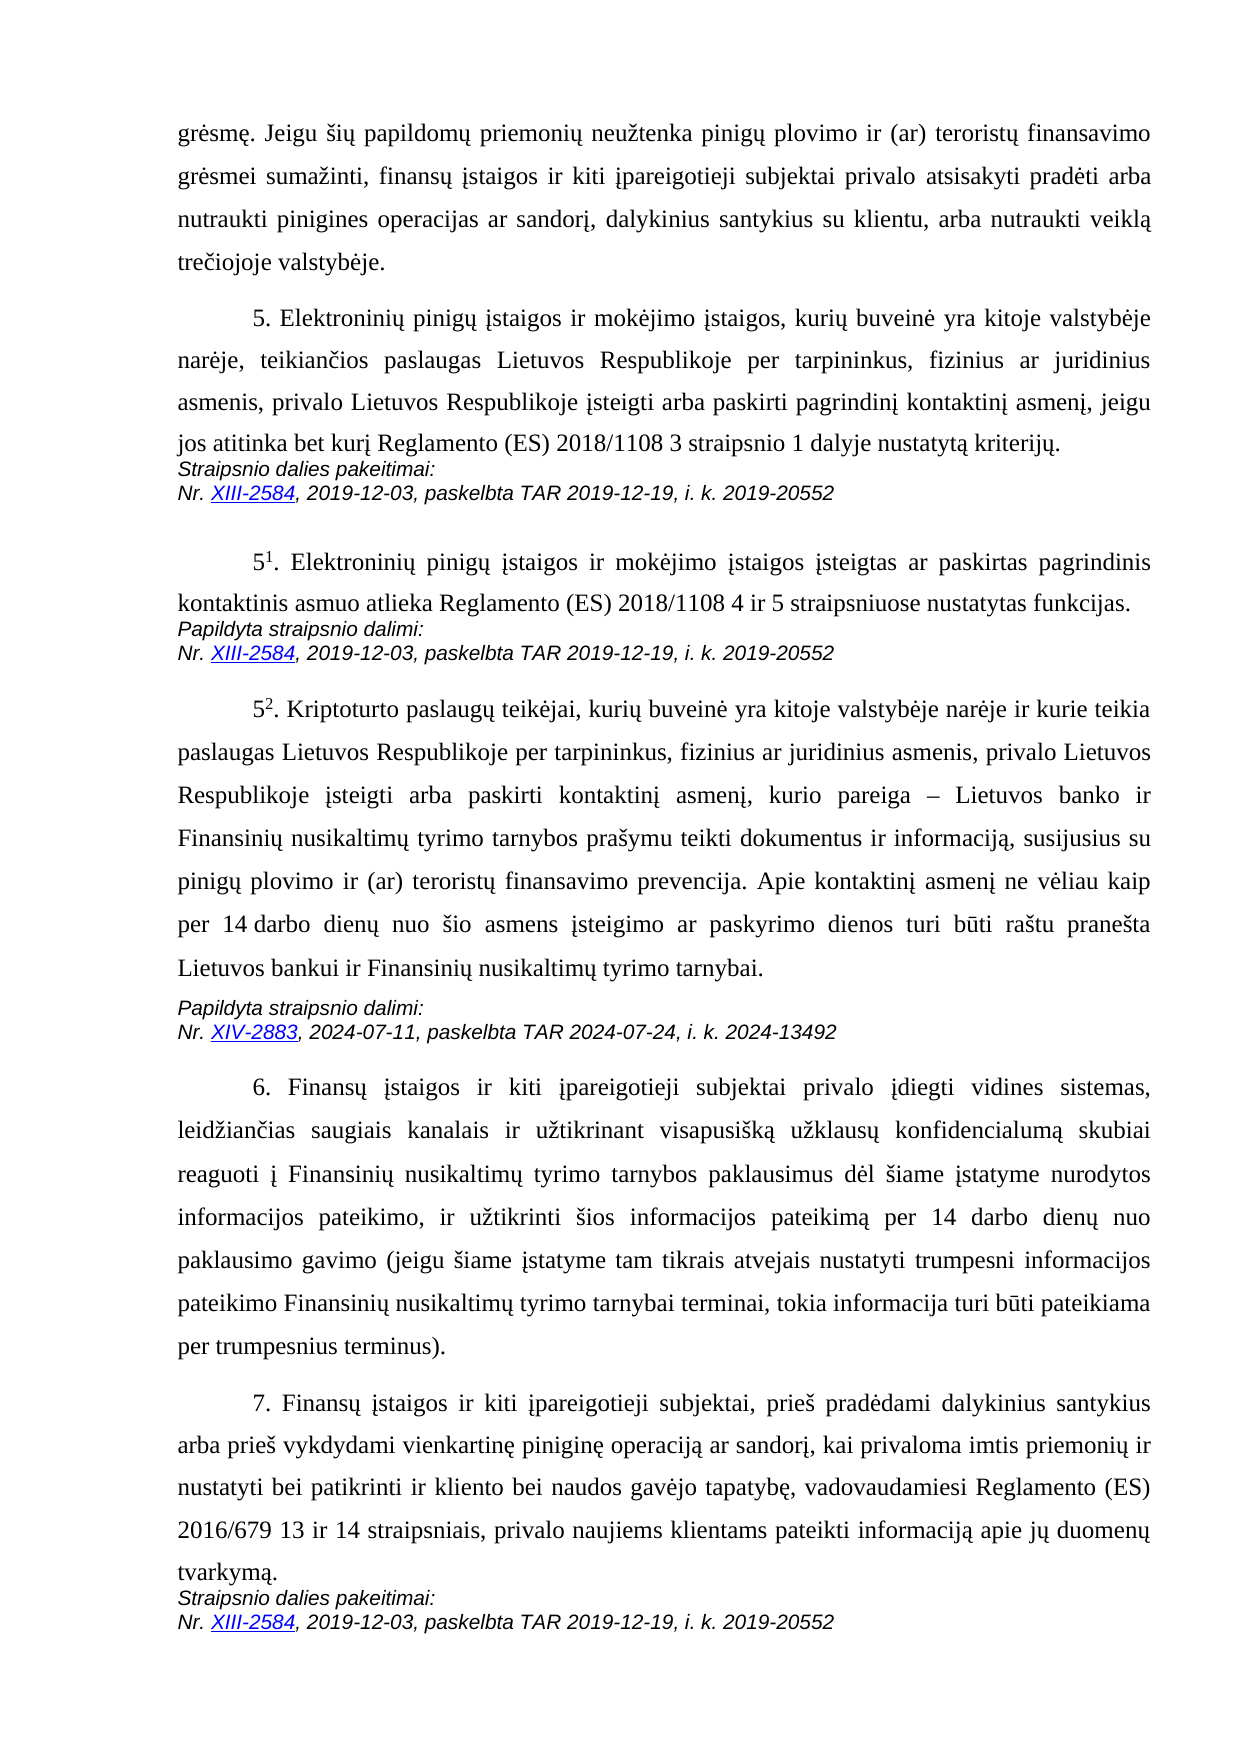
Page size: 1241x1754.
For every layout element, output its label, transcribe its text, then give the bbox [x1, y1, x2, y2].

text 6. Finansų įstaigos ir kiti įpareigotieji subjektai privalo įdiegti vidines sistemas, leidžiančias saugiais kanalais ir užtikrinant visapusišką užklausų konfidencialumą skubiai reaguoti į Finansinių nusikaltimų tyrimo tarnybos paklausimus dėl šiame įstatyme nurodytos informacijos pateikimo, ir užtikrinti šios informacijos pateikimą per 14 darbo dienų nuo paklausimo gavimo (jeigu šiame įstatyme tam tikrais atvejais nustatyti trumpesni informacijos pateikimo Finansinių nusikaltimų tyrimo tarnybai terminai, tokia informacija turi būti pateikiama per trumpesnius terminus). [177, 1072, 1152, 1360]
text grėsmę. Jeigu šių papildomų priemonių neužtenka pinigų plovimo ir (ar) teroristų finansavimo grėsmei sumažinti, finansų įstaigos ir kiti įpareigotieji subjektai privalo atsisakyti pradėti arba nutraukti pinigines operacijas ar sandorį, dalykinius santykius su klientu, arba nutraukti veiklą trečiojoje valstybėje. [177, 118, 1152, 276]
text Straipsnio dalies pakeitimai: [177, 457, 1152, 481]
text Nr. XIV-2883, 2024-07-11, paskelbta TAR 2024-07-24, i. k. 2024-13492 [177, 1020, 1152, 1044]
text 51. Elektroninių pinigų įstaigos ir mokėjimo įstaigos įsteigtas ar paskirtas pagrindinis kontaktinis asmuo atlieka Reglamento (ES) 2018/1108 4 ir 5 straipsniuose nustatytas funkcijas. [177, 534, 1152, 617]
text Papildyta straipsnio dalimi: [177, 617, 1152, 641]
text Nr. XIII-2584, 2019-12-03, paskelbta TAR 2019-12-19, i. k. 2019-20552 [177, 481, 1152, 505]
text 5. Elektroninių pinigų įstaigos ir mokėjimo įstaigos, kurių buveinė yra kitoje valstybėje narėje, teikiančios paslaugas Lietuvos Respublikoje per tarpininkus, fizinius ar juridinius asmenis, privalo Lietuvos Respublikoje įsteigti arba paskirti pagrindinį kontaktinį asmenį, jeigu jos atitinka bet kurį Reglamento (ES) 2018/1108 3 straipsnio 1 dalyje nustatytą kriterijų. [177, 291, 1152, 457]
text 52. Kriptoturto paslaugų teikėjai, kurių buveinė yra kitoje valstybėje narėje ir kurie teikia paslaugas Lietuvos Respublikoje per tarpininkus, fizinius ar juridinius asmenis, privalo Lietuvos Respublikoje įsteigti arba paskirti kontaktinį asmenį, kurio pareiga – Lietuvos banko ir Finansinių nusikaltimų tyrimo tarnybos prašymu teikti dokumentus ir informaciją, susijusius su pinigų plovimo ir (ar) teroristų finansavimo prevencija. Apie kontaktinį asmenį ne vėliau kaip per 14 darbo dienų nuo šio asmens įsteigimo ar paskyrimo dienos turi būti raštu pranešta Lietuvos bankui ir Finansinių nusikaltimų tyrimo tarnybai. [177, 694, 1152, 981]
text Nr. XIII-2584, 2019-12-03, paskelbta TAR 2019-12-19, i. k. 2019-20552 [177, 1610, 1152, 1634]
text 7. Finansų įstaigos ir kiti įpareigotieji subjektai, prieš pradėdami dalykinius santykius arba prieš vykdydami vienkartinę piniginę operaciją ar sandorį, kai privaloma imtis priemonių ir nustatyti bei patikrinti ir kliento bei naudos gavėjo tapatybę, vadovaudamiesi Reglamento (ES) 2016/679 13 ir 14 straipsniais, privalo naujiems klientams pateikti informaciją apie jų duomenų tvarkymą. [177, 1374, 1152, 1586]
text Papildyta straipsnio dalimi: [177, 996, 1152, 1020]
text Straipsnio dalies pakeitimai: [177, 1586, 1152, 1610]
text Nr. XIII-2584, 2019-12-03, paskelbta TAR 2019-12-19, i. k. 2019-20552 [177, 641, 1152, 665]
